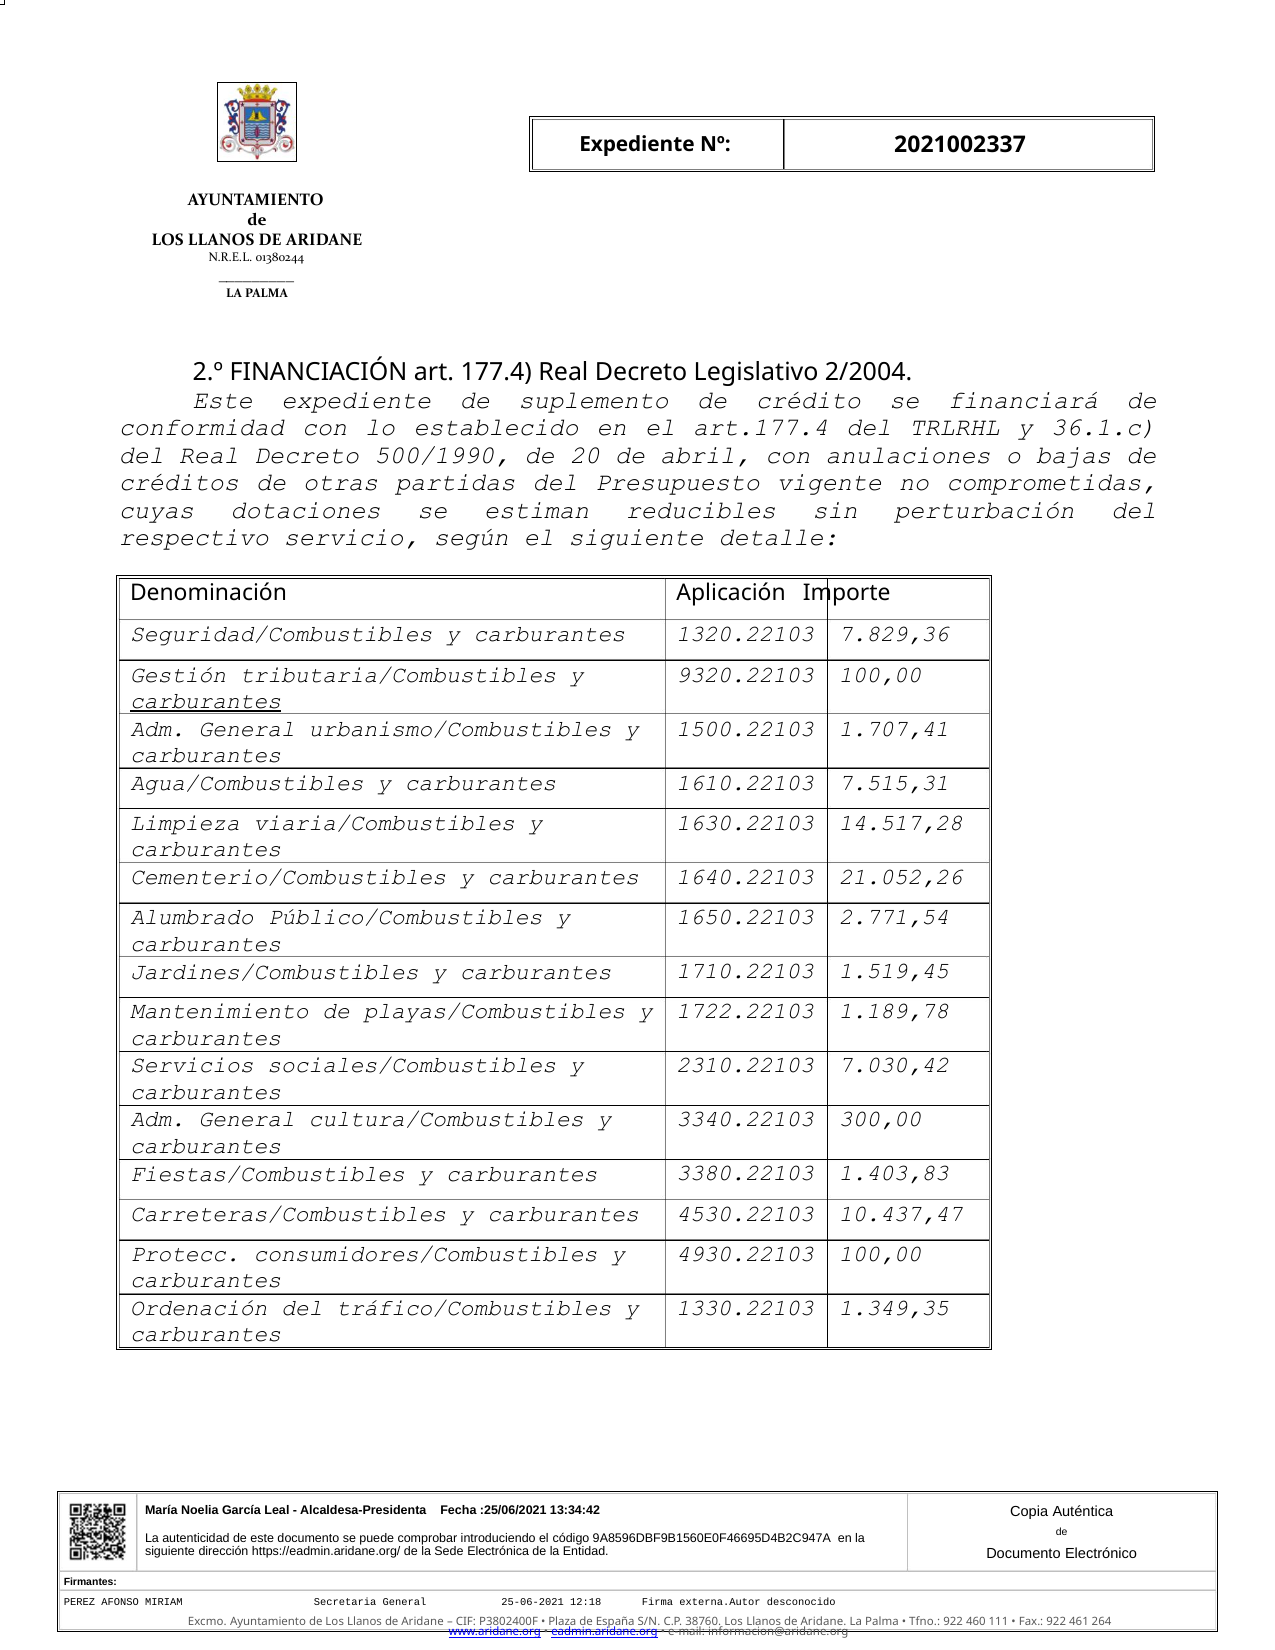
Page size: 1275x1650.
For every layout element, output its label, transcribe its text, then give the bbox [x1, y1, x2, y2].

text siguiente dirección https://eadmin.aridane.org/ de la Sede Electrónica de la Entidad. [145, 1545, 890, 1558]
text respectivo servicio, según el siguiente detalle: [118, 524, 1181, 551]
text AYUNTAMIENTO [188, 192, 387, 208]
text de [247, 212, 387, 228]
text 2.º FINANCIACIÓN art. 177.4) Real Decreto Legislativo 2/2004. [192, 357, 1132, 385]
text carburantes [130, 1321, 974, 1347]
text 1610.22103 7.515,31 [676, 769, 974, 795]
picture [117, 576, 991, 1349]
text 3380.22103 1.403,83 [676, 1160, 974, 1186]
text Alumbrado Público/Combustibles y [130, 904, 595, 930]
text Copia Auténtica [1010, 1503, 1135, 1520]
text Adm. General cultura/Combustibles y [130, 1106, 636, 1132]
text PEREZ AFONSO MIRIAM [63, 1596, 200, 1607]
text 2310.22103 7.030,42 [676, 1052, 974, 1078]
text Expediente Nº: [579, 131, 761, 156]
text carburantes [130, 688, 608, 714]
text cuyas dotaciones se estiman reducibles sin perturbación del [118, 496, 1181, 524]
text 1630.22103 14.517,28 [676, 810, 987, 836]
text Fiestas/Combustibles y carburantes [130, 1161, 622, 1187]
text Limpieza viaria/Combustibles y [130, 810, 567, 836]
picture [530, 117, 1154, 171]
text Agua/Combustibles y carburantes [130, 770, 581, 796]
text Denominación [130, 579, 320, 605]
picture [58, 1492, 1217, 1631]
text www.aridane.org • eadmin.aridane.org • e-mail: informacion@aridane.org [448, 1625, 851, 1638]
text carburantes [130, 1132, 636, 1158]
text Firmantes: [63, 1576, 200, 1588]
text _ [317, 267, 327, 284]
text carburantes [130, 1267, 974, 1293]
text Este expediente de suplemento de crédito se financiará de [192, 385, 1181, 414]
text conformidad con lo establecido en el art.177.4 del TRLRHL y 36.1.c) [118, 414, 1181, 441]
text Protecc. consumidores/Combustibles y 4930.22103 100,00 [130, 1241, 974, 1267]
text 1710.22103 1.519,45 [676, 958, 974, 984]
text Cementerio/Combustibles y carburantes 1640.22103 21.052,26 [130, 863, 987, 889]
text 1650.22103 2.771,54 [676, 904, 974, 930]
picture [218, 83, 296, 161]
text carburantes [130, 836, 567, 862]
text 3340.22103 300,00 [676, 1106, 974, 1132]
text Documento Electrónico [986, 1545, 1159, 1561]
text carburantes [130, 1024, 974, 1050]
text Mantenimiento de playas/Combustibles y 1722.22103 1.189,78 [130, 998, 974, 1024]
text Ordenación del tráfico/Combustibles y 1330.22103 1.349,35 [130, 1295, 974, 1321]
text 9320.22103 100,00 [676, 661, 946, 687]
text La autenticidad de este documento se puede comprobar introduciendo el código 9A8596DBF9B1560E0F46695D4B2C947A en la [145, 1531, 890, 1545]
text Adm. General urbanismo/Combustibles y 1500.22103 1.707,41 [130, 715, 974, 741]
text N.R.E.L. 01380244 [208, 252, 327, 264]
text créditos de otras partidas del Presupuesto vigente no comprometidas, [118, 469, 1181, 496]
text Gestión tributaria/Combustibles y [130, 661, 608, 687]
text carburantes [130, 930, 595, 956]
text María Noelia García Leal - Alcaldesa-Presidenta Fecha :25/06/2021 13:34:42 [145, 1503, 626, 1517]
text Secretaria General [313, 1596, 443, 1607]
text Jardines/Combustibles y carburantes [130, 959, 636, 985]
text del Real Decreto 500/1990, de 20 de abril, con anulaciones o bajas de [118, 441, 1181, 469]
text Servicios sociales/Combustibles y [130, 1052, 636, 1078]
text carburantes [130, 1078, 636, 1104]
text LA PALMA [226, 287, 317, 300]
text Firma externa.Autor desconocido [642, 1596, 860, 1607]
text 25-06-2021 12:18 [501, 1596, 617, 1607]
text LOS LLANOS DE ARIDANE [151, 232, 387, 249]
text _ [219, 267, 226, 281]
text Carreteras/Combustibles y carburantes 4530.22103 10.437,47 [130, 1200, 987, 1226]
text de [1056, 1526, 1083, 1538]
text carburantes [130, 742, 974, 767]
text 2021002337 [894, 130, 1066, 158]
text Seguridad/Combustibles y carburantes 1320.22103 7.829,36 [130, 621, 974, 647]
text ________ [226, 267, 317, 284]
text Aplicación Importe [676, 579, 960, 605]
text Excmo. Ayuntamiento de Los Llanos de Aridane – CIF: P3802400F • Plaza de España S/N. C.P. 38760. Los Llanos de Aridane. La Palma • Tfno.: 922 460 111 • Fax.: 922 461 264 [188, 1614, 1112, 1628]
